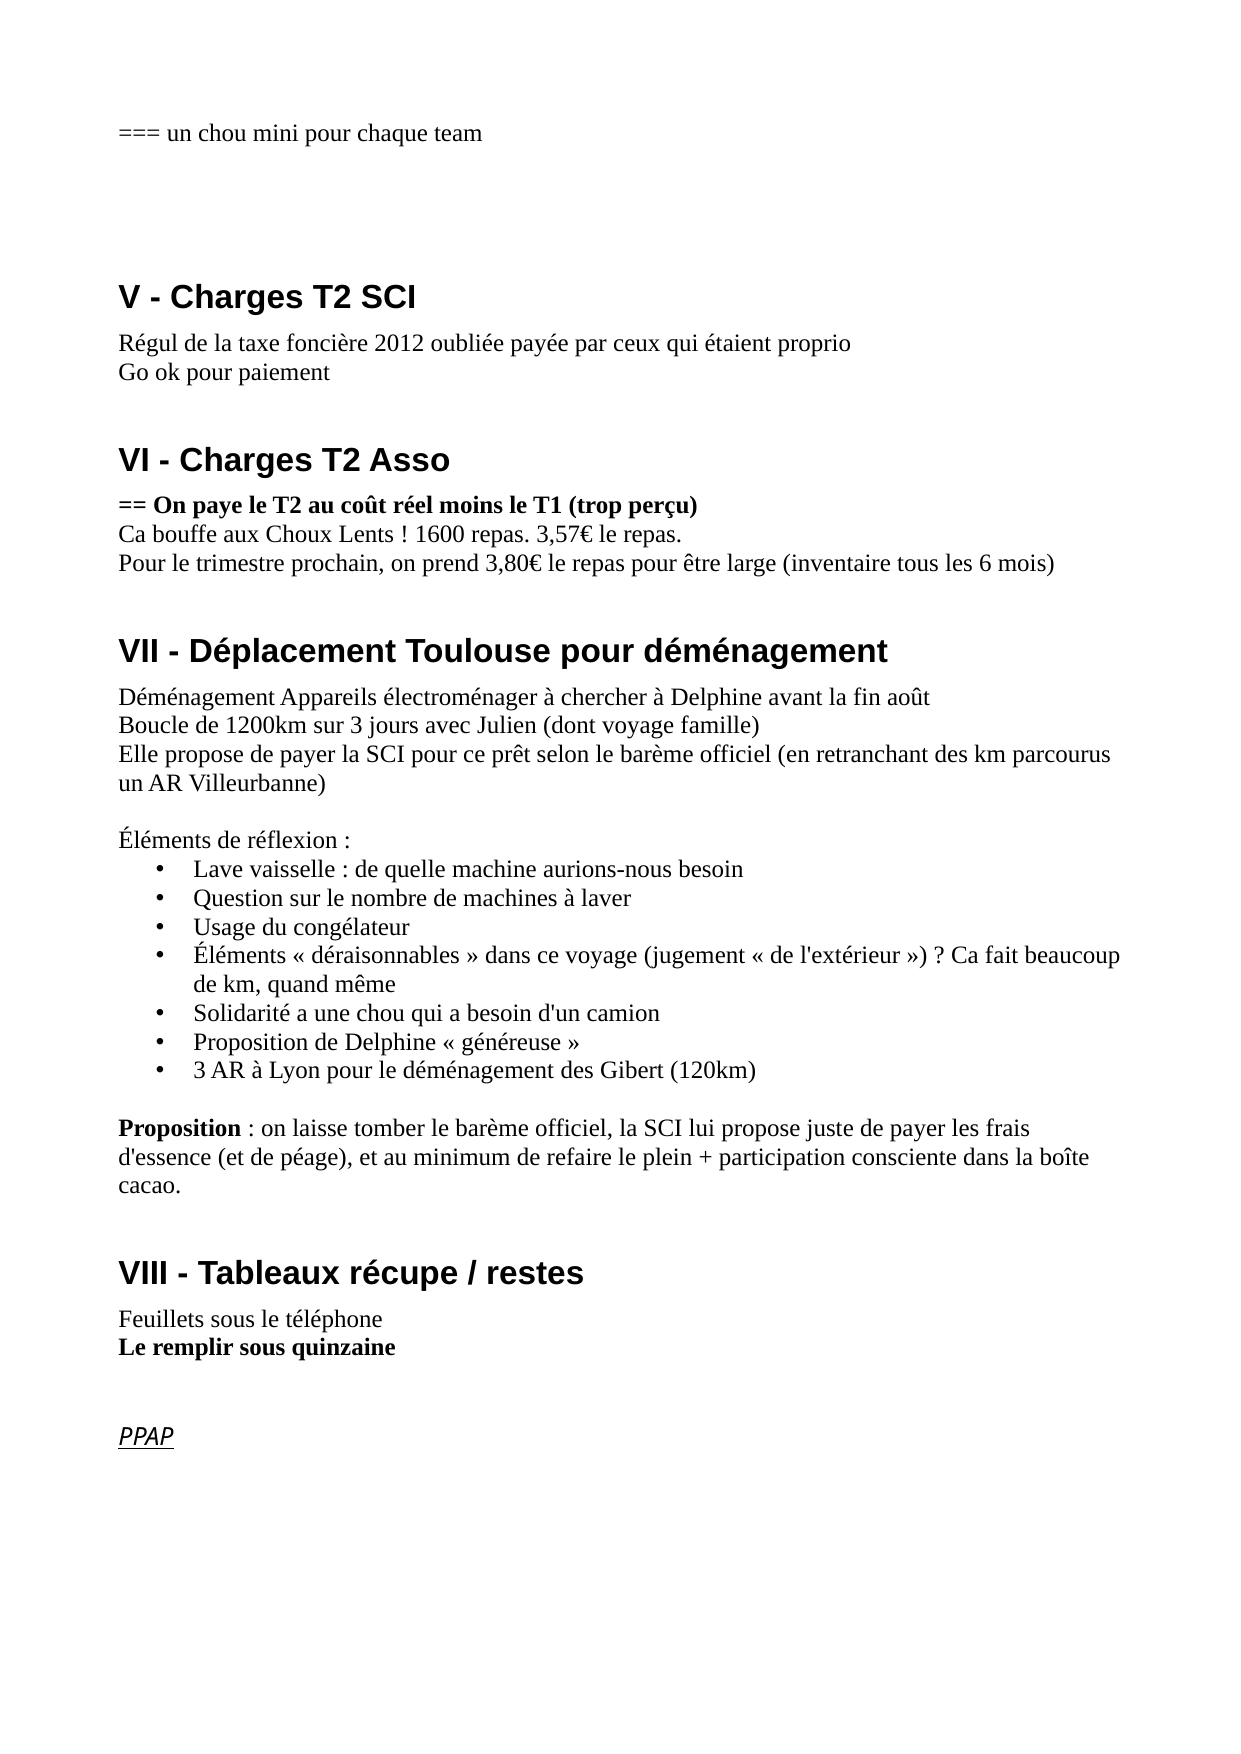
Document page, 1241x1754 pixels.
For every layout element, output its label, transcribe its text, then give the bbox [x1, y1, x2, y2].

text Ca bouffe aux Choux Lents ! 1600 repas. 3,57€ le repas. [118, 519, 1122, 548]
text Feuillets sous le téléphone [118, 1304, 1122, 1332]
subtitle Charges T2 Asso [118, 440, 1122, 478]
list Lave vaisselle : de quelle machine aurions-nous besoin [156, 854, 1122, 883]
text Proposition : on laisse tomber le barème officiel, la SCI lui propose juste de payer les frais d'essence (et de péage), et au minimum de refaire le plein + participation consciente dans la boîte cacao. [118, 1113, 1122, 1199]
text Éléments de réflexion : [118, 825, 1122, 854]
list Solidarité a une chou qui a besoin d'un camion [156, 998, 1122, 1027]
text Boucle de 1200km sur 3 jours avec Julien (dont voyage famille) [118, 710, 1122, 739]
list Usage du congélateur [156, 912, 1122, 940]
text Régul de la taxe foncière 2012 oubliée payée par ceux qui étaient proprio [118, 328, 1122, 357]
text Elle propose de payer la SCI pour ce prêt selon le barème officiel (en retranchant des km parcourus un AR Villeurbanne) [118, 739, 1122, 797]
list Question sur le nombre de machines à laver [156, 883, 1122, 912]
list 3 AR à Lyon pour le déménagement des Gibert (120km) [156, 1055, 1122, 1084]
subtitle Charges T2 SCI [118, 277, 1122, 316]
subtitle Déplacement Toulouse pour déménagement [118, 631, 1122, 669]
text == On paye le T2 au coût réel moins le T1 (trop perçu) [118, 491, 1122, 519]
list Éléments « déraisonnables » dans ce voyage (jugement « de l'extérieur ») ? Ca fait beaucoup de km, quand même [156, 940, 1122, 998]
text Go ok pour paiement [118, 357, 1122, 386]
text Le remplir sous quinzaine [118, 1332, 1122, 1361]
text PPAP [118, 1419, 1122, 1453]
list Proposition de Delphine « généreuse » [156, 1027, 1122, 1055]
text Pour le trimestre prochain, on prend 3,80€ le repas pour être large (inventaire tous les 6 mois) [118, 548, 1122, 577]
text Déménagement Appareils électroménager à chercher à Delphine avant la fin août [118, 682, 1122, 710]
subtitle Tableaux récupe / restes [118, 1253, 1122, 1291]
text === un chou mini pour chaque team [118, 118, 1122, 147]
